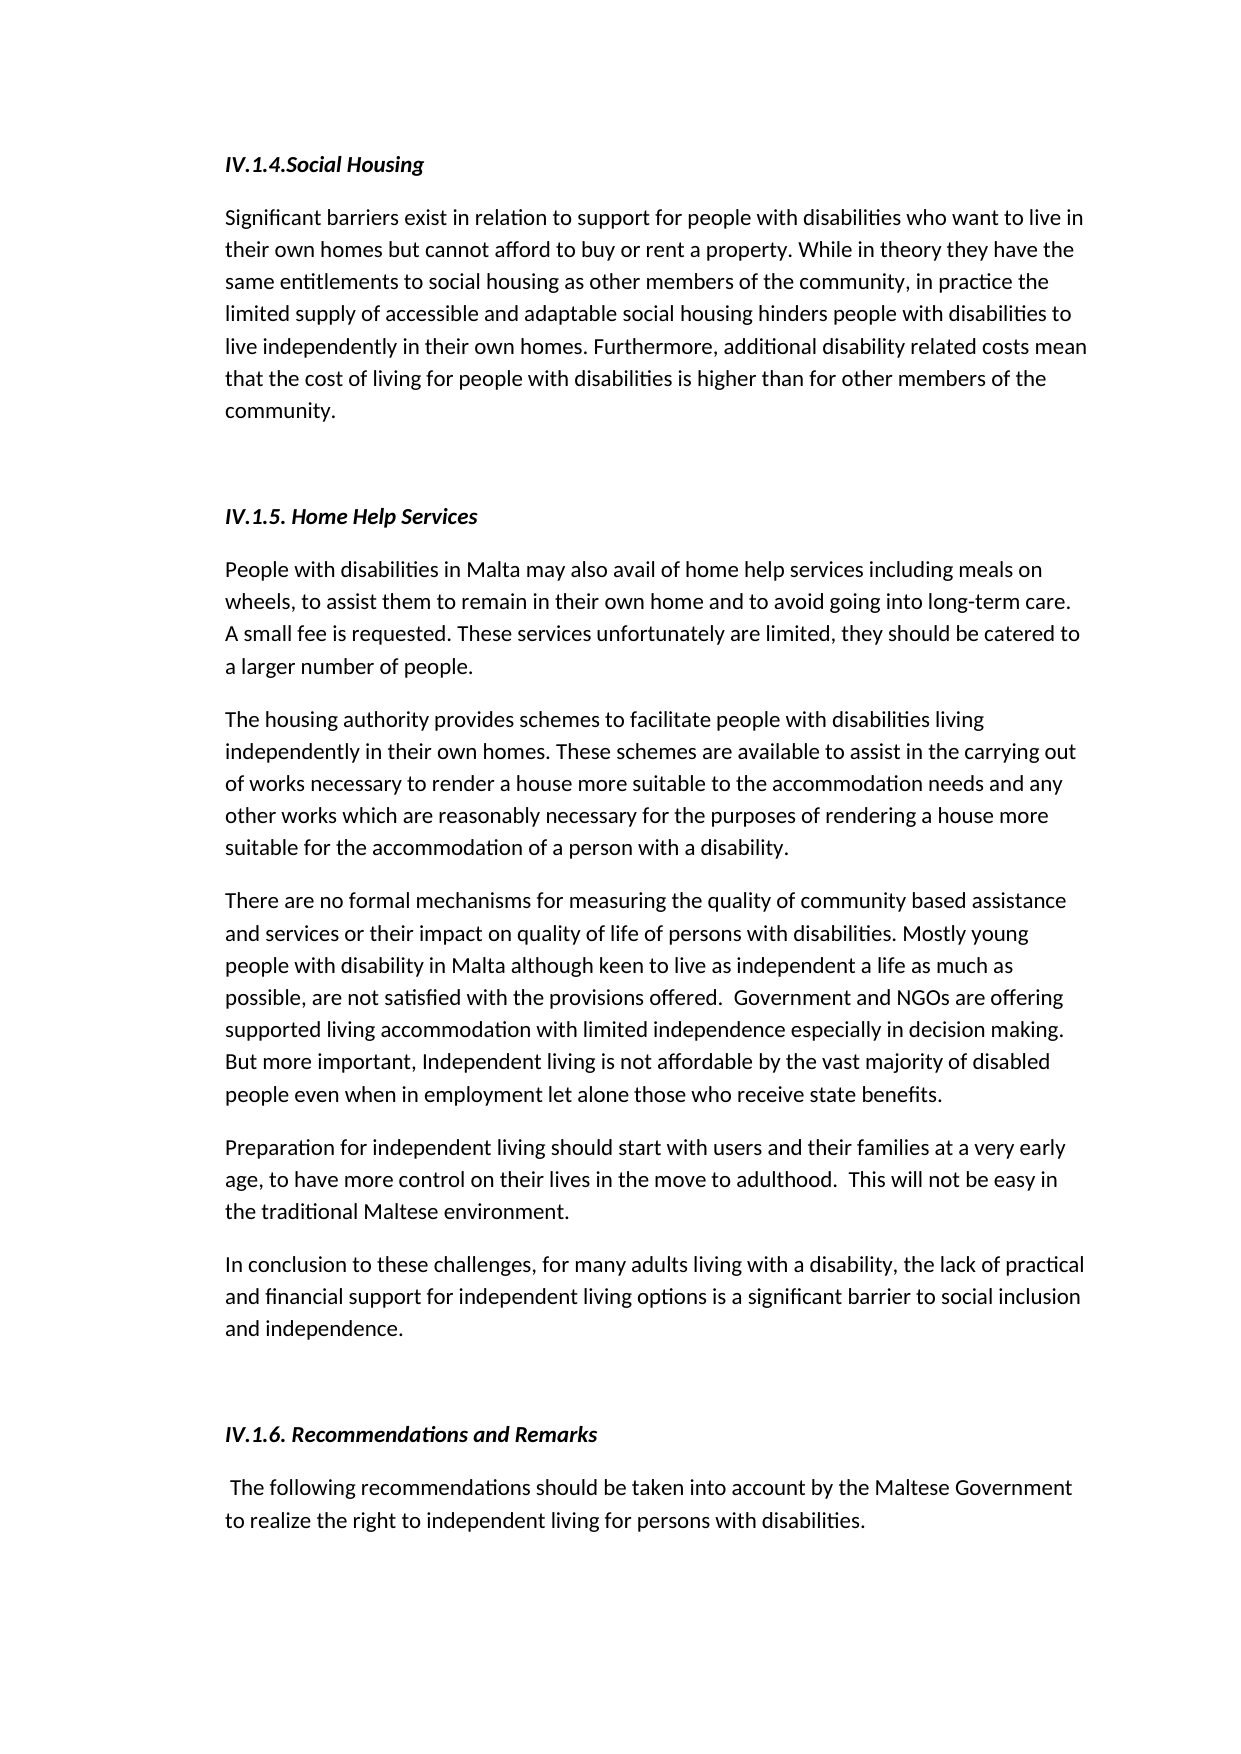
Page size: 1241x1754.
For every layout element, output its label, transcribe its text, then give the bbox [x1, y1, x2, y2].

text The following recommendations should be taken into account by the Maltese Government to realize the right to independent living for persons with disabilities. [225, 1473, 1090, 1534]
text The housing authority provides schemes to facilitate people with disabilities living independently in their own homes. These schemes are available to assist in the carrying out of works necessary to render a house more suitable to the accommodation needs and any other works which are reasonably necessary for the purposes of rendering a house more suitable for the accommodation of a person with a disability. [225, 705, 1090, 862]
text IV.1.4.Social Housing [150, 150, 1090, 178]
text IV.1.5. Home Help Services [150, 502, 1090, 530]
text IV.1.6. Recommendations and Remarks [150, 1421, 1090, 1448]
text In conclusion to these challenges, for many adults living with a disability, the lack of practical and financial support for independent living options is a significant barrier to social inclusion and independence. [225, 1250, 1090, 1342]
text People with disabilities in Malta may also avail of home help services including meals on wheels, to assist them to remain in their own home and to avoid going into long-term care. A small fee is requested. These services unfortunately are limited, they should be catered to a larger number of people. [225, 555, 1090, 680]
text Significant barriers exist in relation to support for people with disabilities who want to live in their own homes but cannot afford to buy or rent a property. While in theory they have the same entitlements to social housing as other members of the community, in practice the limited supply of accessible and adaptable social housing hinders people with disabilities to live independently in their own homes. Furthermore, additional disability related costs mean that the cost of living for people with disabilities is higher than for other members of the community. [225, 203, 1090, 424]
text There are no formal mechanisms for measuring the quality of community based assistance and services or their impact on quality of life of persons with disabilities. Mostly young people with disability in Malta although keen to live as independent a life as much as possible, are not satisfied with the provisions offered. Government and NGOs are offering supported living accommodation with limited independence especially in decision making. But more important, Independent living is not affordable by the vast majority of disabled people even when in employment let alone those who receive state benefits. [225, 887, 1090, 1108]
text Preparation for independent living should start with users and their families at a very early age, to have more control on their lives in the move to adulthood. This will not be easy in the traditional Maltese environment. [225, 1133, 1090, 1225]
